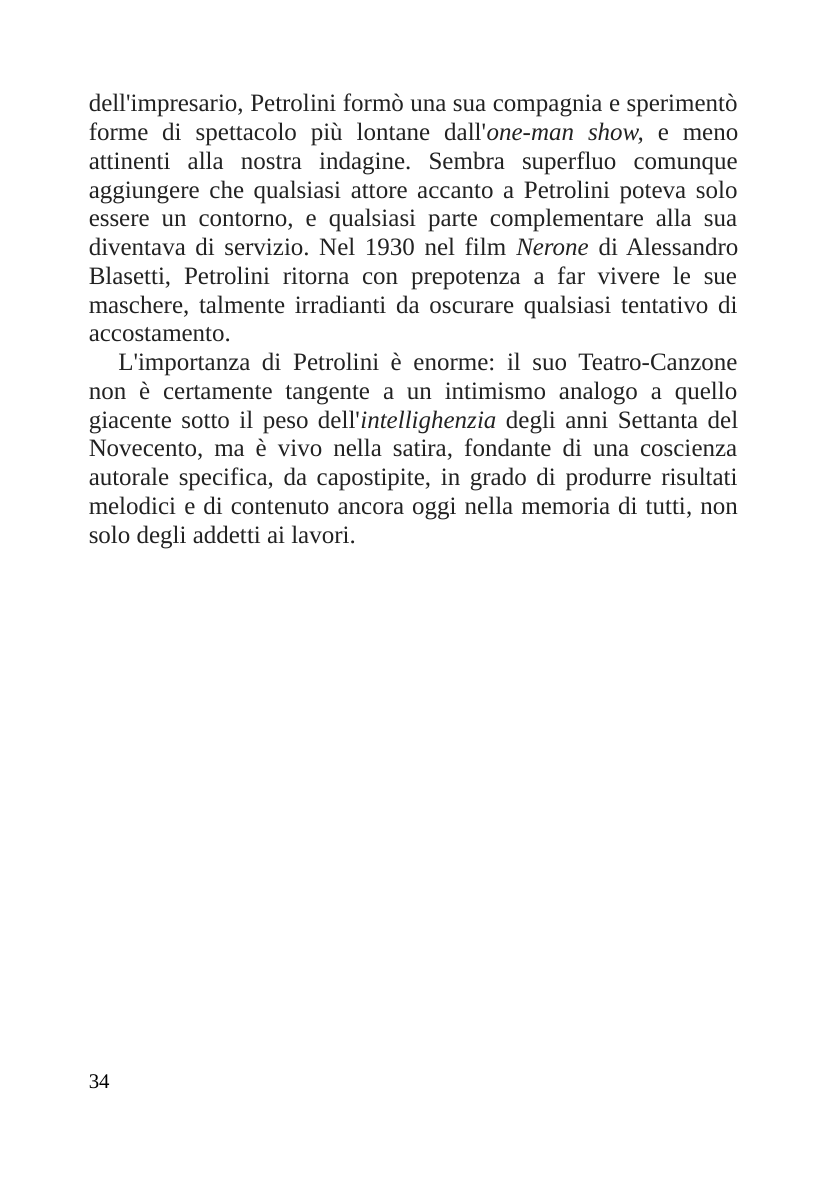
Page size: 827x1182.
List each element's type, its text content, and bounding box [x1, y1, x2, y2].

text dell'impresario, Petrolini formò una sua compagnia e sperimentò forme di spettacolo più lontane dall'one-man show, e meno attinenti alla nostra indagine. Sembra superfluo comunque aggiungere che qualsiasi attore accanto a Petrolini poteva solo essere un contorno, e qualsiasi parte complementare alla sua diventava di servizio. Nel 1930 nel film Nerone di Alessandro Blasetti, Petrolini ritorna con prepotenza a far vivere le sue maschere, talmente irradianti da oscurare qualsiasi tentativo di accostamento. [88, 88, 738, 347]
text L'importanza di Petrolini è enorme: il suo Teatro-Canzone non è certamente tangente a un intimismo analogo a quello giacente sotto il peso dell'intellighenzia degli anni Settanta del Novecento, ma è vivo nella satira, fondante di una coscienza autorale specifica, da capostipite, in grado di produrre risultati melodici e di contenuto ancora oggi nella memoria di tutti, non solo degli addetti ai lavori. [88, 347, 738, 548]
